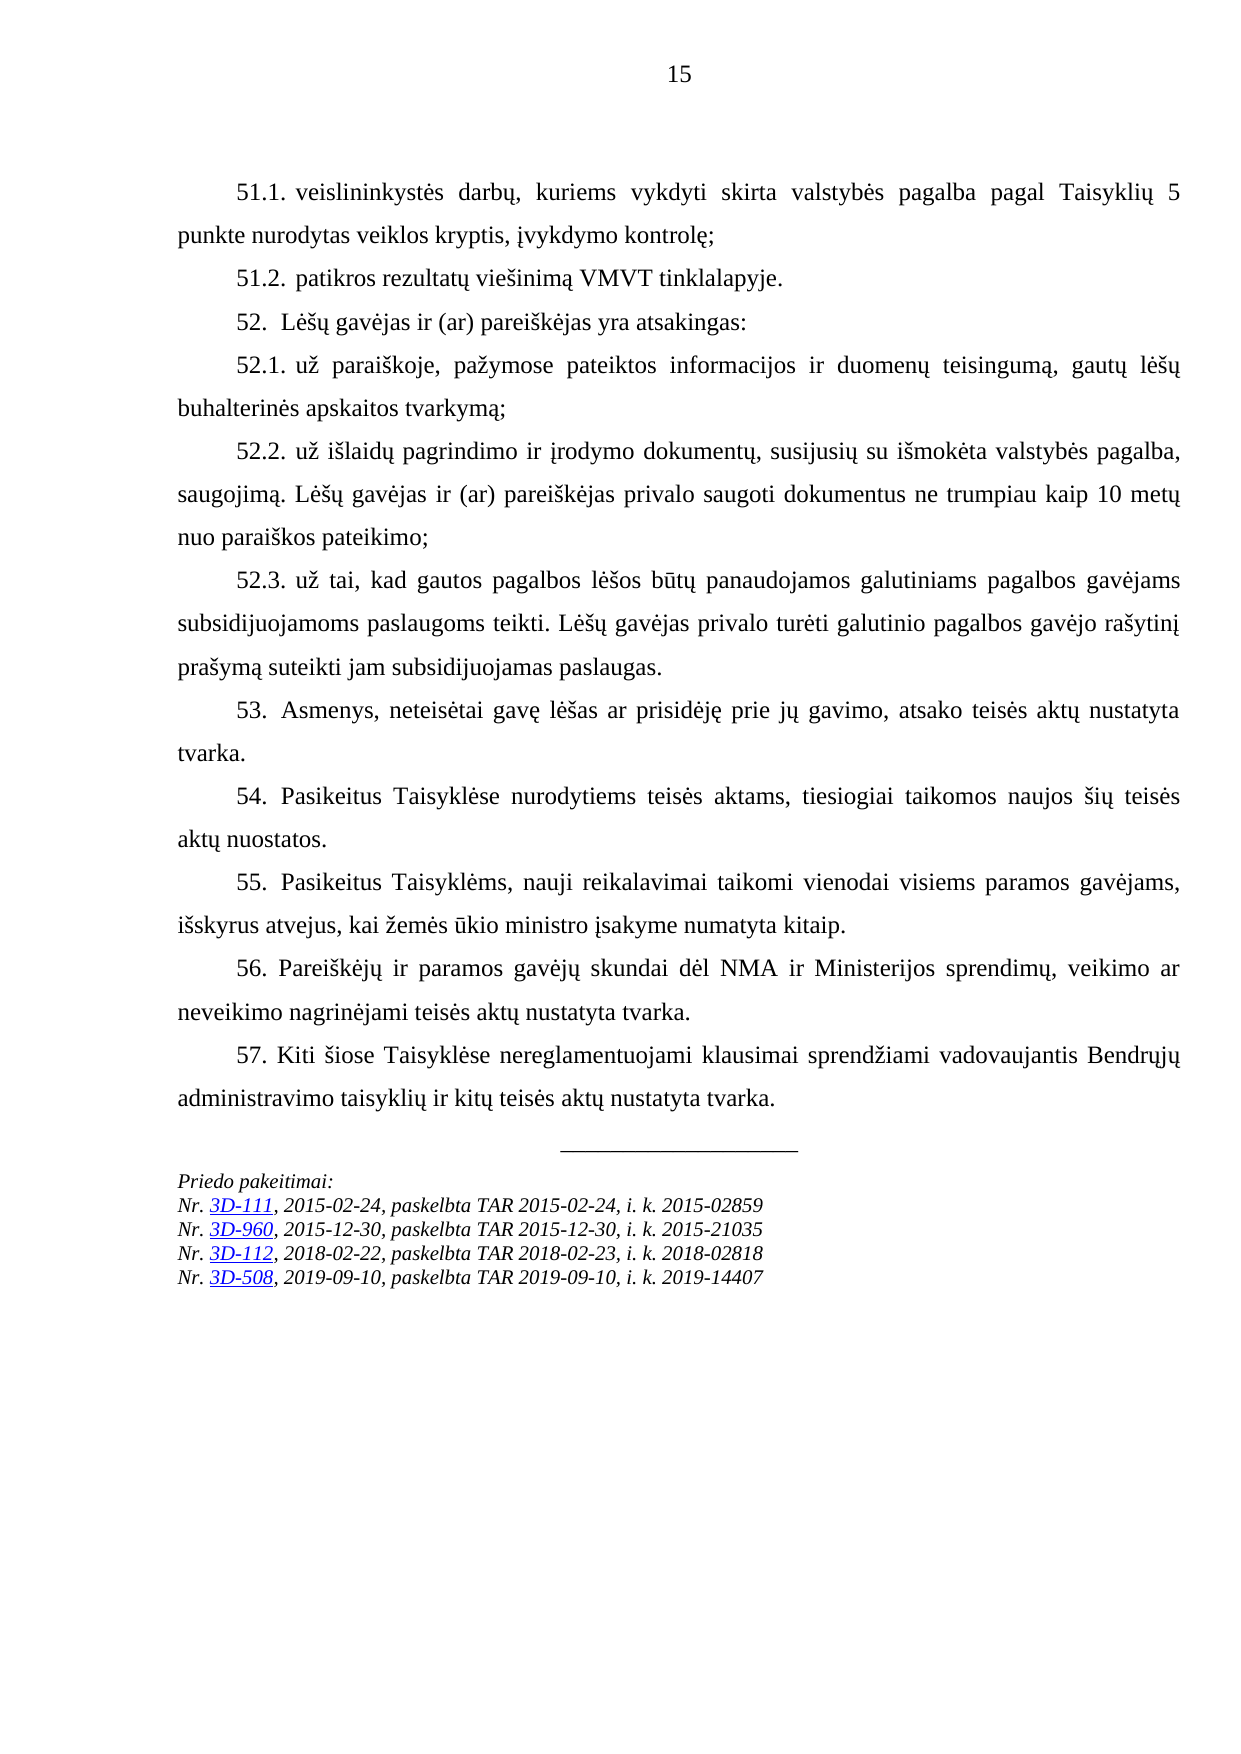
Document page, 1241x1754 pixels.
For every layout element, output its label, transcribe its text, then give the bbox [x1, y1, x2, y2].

text 52.3. už tai, kad gautos pagalbos lėšos būtų panaudojamos galutiniams pagalbos gavėjams subsidijuojamoms paslaugoms teikti. Lėšų gavėjas privalo turėti galutinio pagalbos gavėjo rašytinį prašymą suteikti jam subsidijuojamas paslaugas. [177, 565, 1181, 680]
text 51.2. patikros rezultatų viešinimą VMVT tinklalapyje. [177, 263, 1181, 292]
text 51.1. veislininkystės darbų, kuriems vykdyti skirta valstybės pagalba pagal Taisyklių 5 punkte nurodytas veiklos kryptis, įvykdymo kontrolę; [177, 177, 1181, 249]
text 52.2. už išlaidų pagrindimo ir įrodymo dokumentų, susijusių su išmokėta valstybės pagalba, saugojimą. Lėšų gavėjas ir (ar) pareiškėjas privalo saugoti dokumentus ne trumpiau kaip 10 metų nuo paraiškos pateikimo; [177, 436, 1181, 551]
text ___________________ [177, 1126, 1181, 1155]
text 55. Pasikeitus Taisyklėms, nauji reikalavimai taikomi vienodai visiems paramos gavėjams, išskyrus atvejus, kai žemės ūkio ministro įsakyme numatyta kitaip. [177, 867, 1181, 939]
text 54. Pasikeitus Taisyklėse nurodytiems teisės aktams, tiesiogiai taikomos naujos šių teisės aktų nuostatos. [177, 781, 1181, 853]
text 53. Asmenys, neteisėtai gavę lėšas ar prisidėję prie jų gavimo, atsako teisės aktų nustatyta tvarka. [177, 695, 1181, 767]
text 56. Pareiškėjų ir paramos gavėjų skundai dėl NMA ir Ministerijos sprendimų, veikimo ar neveikimo nagrinėjami teisės aktų nustatyta tvarka. [177, 953, 1181, 1025]
text Nr. 3D-111, 2015-02-24, paskelbta TAR 2015-02-24, i. k. 2015-02859 [177, 1193, 1181, 1217]
text 52. Lėšų gavėjas ir (ar) pareiškėjas yra atsakingas: [177, 307, 1181, 335]
text Nr. 3D-508, 2019-09-10, paskelbta TAR 2019-09-10, i. k. 2019-14407 [177, 1265, 1181, 1289]
text 52.1. už paraiškoje, pažymose pateiktos informacijos ir duomenų teisingumą, gautų lėšų buhalterinės apskaitos tvarkymą; [177, 350, 1181, 422]
text 57. Kiti šiose Taisyklėse nereglamentuojami klausimai sprendžiami vadovaujantis Bendrųjų administravimo taisyklių ir kitų teisės aktų nustatyta tvarka. [177, 1040, 1181, 1112]
text Nr. 3D-960, 2015-12-30, paskelbta TAR 2015-12-30, i. k. 2015-21035 [177, 1217, 1181, 1241]
text Nr. 3D-112, 2018-02-22, paskelbta TAR 2018-02-23, i. k. 2018-02818 [177, 1241, 1181, 1265]
text Priedo pakeitimai: [177, 1169, 1181, 1193]
